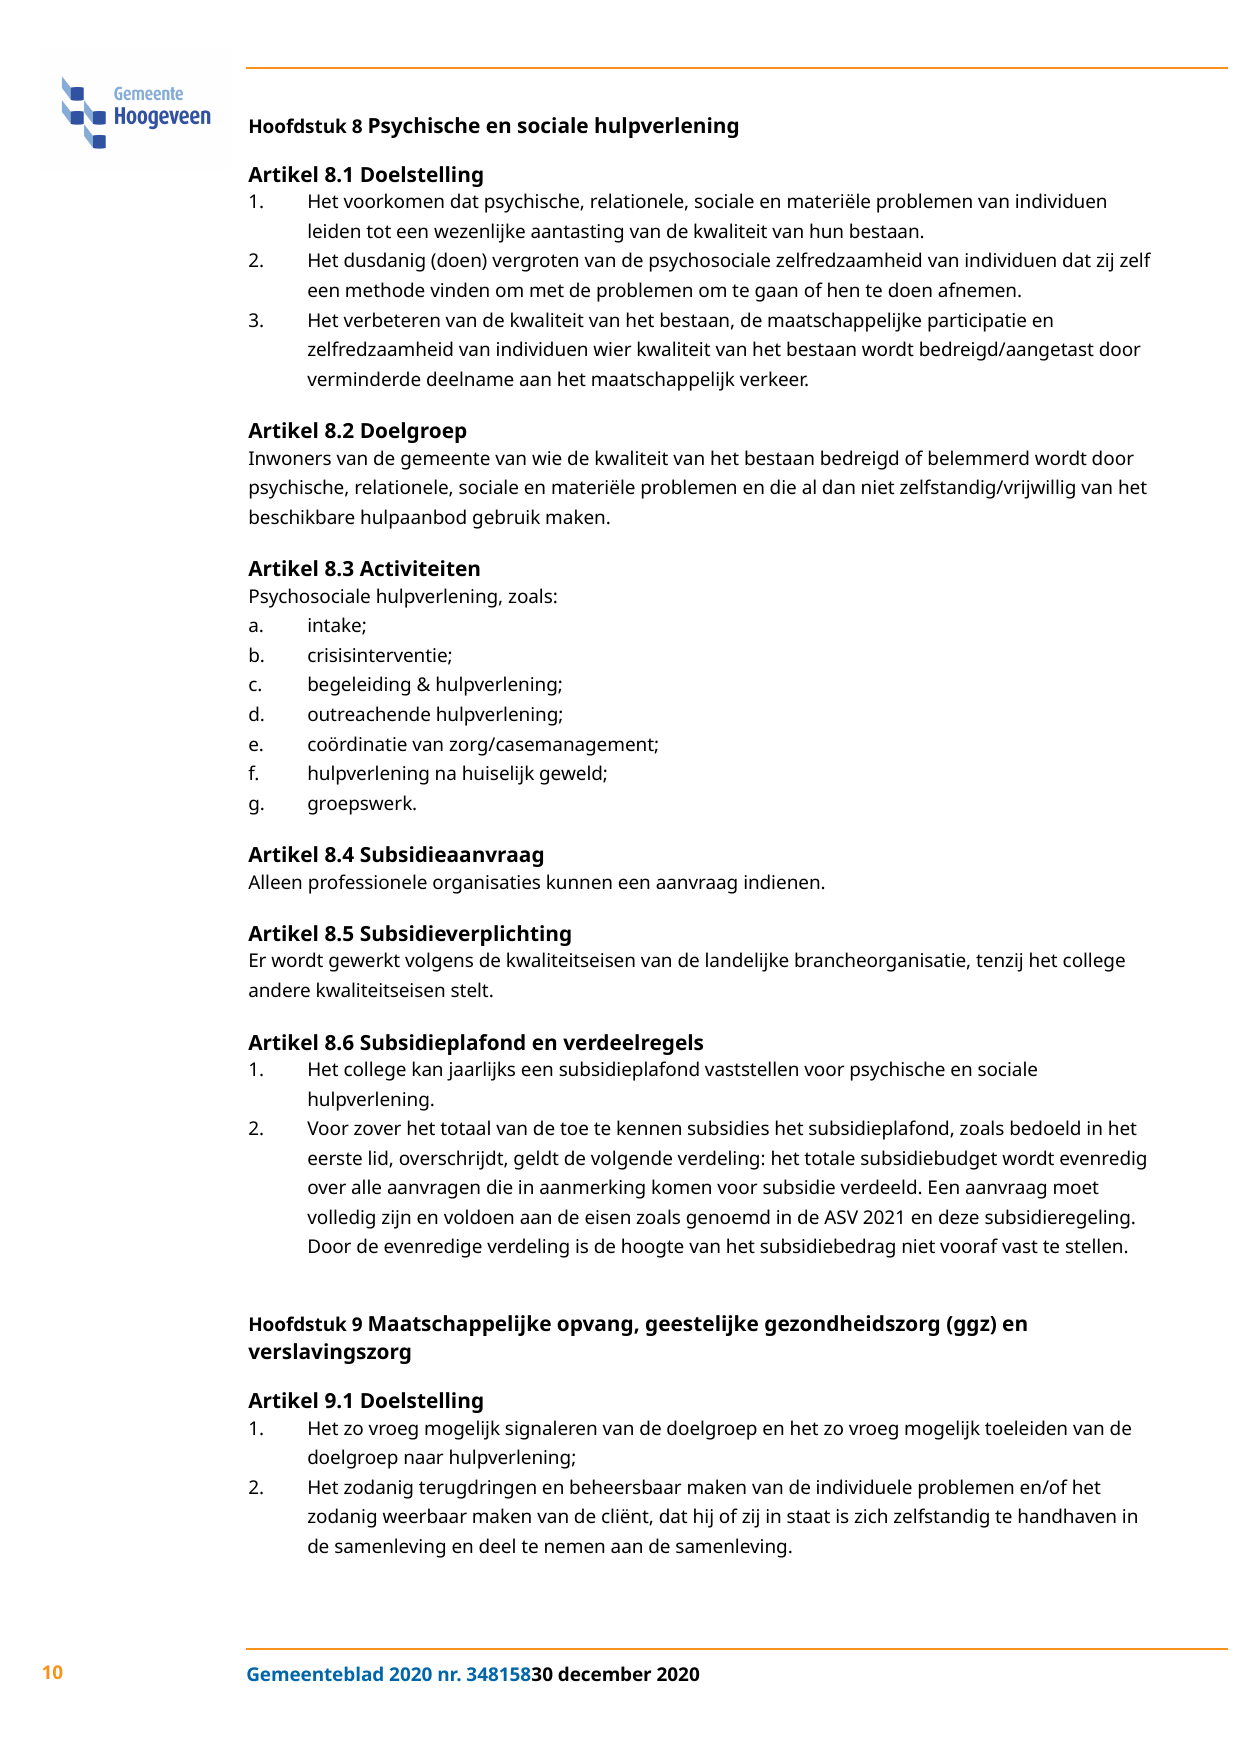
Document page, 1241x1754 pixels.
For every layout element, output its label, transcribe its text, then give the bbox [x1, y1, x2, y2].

list Het voorkomen dat psychische, relationele, sociale en materiële problemen van individuen leiden tot een wezenlijke aantasting van de kwaliteit van hun bestaan. [248, 188, 1152, 244]
list Het zodanig terugdringen en beheersbaar maken van de individuele problemen en/of het zodanig weerbaar maken van de cliënt, dat hij of zij in staat is zich zelfstandig te handhaven in de samenleving en deel te nemen aan de samenleving. [248, 1474, 1152, 1559]
list hulpverlening na huiselijk geweld; [248, 760, 1152, 786]
text Hoofdstuk 8 Psychische en sociale hulpverlening [248, 111, 1152, 139]
list Het zo vroeg mogelijk signaleren van de doelgroep en het zo vroeg mogelijk toeleiden van de doelgroep naar hulpverlening; [248, 1415, 1152, 1470]
text Inwoners van de gemeente van wie de kwaliteit van het bestaan bedreigd of belemmerd wordt door psychische, relationele, sociale en materiële problemen en die al dan niet zelfstandig/vrijwillig van het beschikbare hulpaanbod gebruik maken. [248, 445, 1152, 530]
text Alleen professionele organisaties kunnen een aanvraag indienen. [248, 869, 1152, 894]
list intake; [248, 612, 1152, 638]
list groepswerk. [248, 790, 1152, 816]
list Het verbeteren van de kwaliteit van het bestaan, de maatschappelijke participatie en zelfredzaamheid van individuen wier kwaliteit van het bestaan wordt bedreigd/aangetast door verminderde deelname aan het maatschappelijk verkeer. [248, 307, 1152, 392]
list Voor zover het totaal van de toe te kennen subsidies het subsidieplafond, zoals bedoeld in het eerste lid, overschrijdt, geldt de volgende verdeling: het totale subsidiebudget wordt evenredig over alle aanvragen die in aanmerking komen voor subsidie verdeeld. Een aanvraag moet volledig zijn en voldoen aan de eisen zoals genoemd in de ASV 2021 en deze subsidieregeling. Door de evenredige verdeling is de hoogte van het subsidiebedrag niet vooraf vast te stellen. [248, 1115, 1152, 1259]
text Hoofdstuk 9 Maatschappelijke opvang, geestelijke gezondheidszorg (ggz) en verslavingszorg [248, 1309, 1152, 1366]
list outreachende hulpverlening; [248, 701, 1152, 727]
text Artikel 9.1 Doelstelling [248, 1387, 1152, 1415]
text Er wordt gewerkt volgens de kwaliteitseisen van de landelijke brancheorganisatie, tenzij het college andere kwaliteitseisen stelt. [248, 948, 1152, 1003]
list crisisinterventie; [248, 642, 1152, 668]
text Psychosociale hulpverlening, zoals: [248, 583, 1152, 609]
text Artikel 8.1 Doelstelling [248, 160, 1152, 188]
picture [41, 47, 231, 172]
list Het dusdanig (doen) vergroten van de psychosociale zelfredzaamheid van individuen dat zij zelf een methode vinden om met de problemen om te gaan of hen te doen afnemen. [248, 248, 1152, 303]
text Artikel 8.4 Subsidieaanvraag [248, 840, 1152, 869]
text Artikel 8.5 Subsidieverplichting [248, 919, 1152, 948]
text Artikel 8.2 Doelgroep [248, 416, 1152, 445]
list coördinatie van zorg/casemanagement; [248, 731, 1152, 757]
list Het college kan jaarlijks een subsidieplafond vaststellen voor psychische en sociale hulpverlening. [248, 1056, 1152, 1111]
list begeleiding & hulpverlening; [248, 672, 1152, 697]
text Artikel 8.6 Subsidieplafond en verdeelregels [248, 1028, 1152, 1056]
text Artikel 8.3 Activiteiten [248, 554, 1152, 583]
